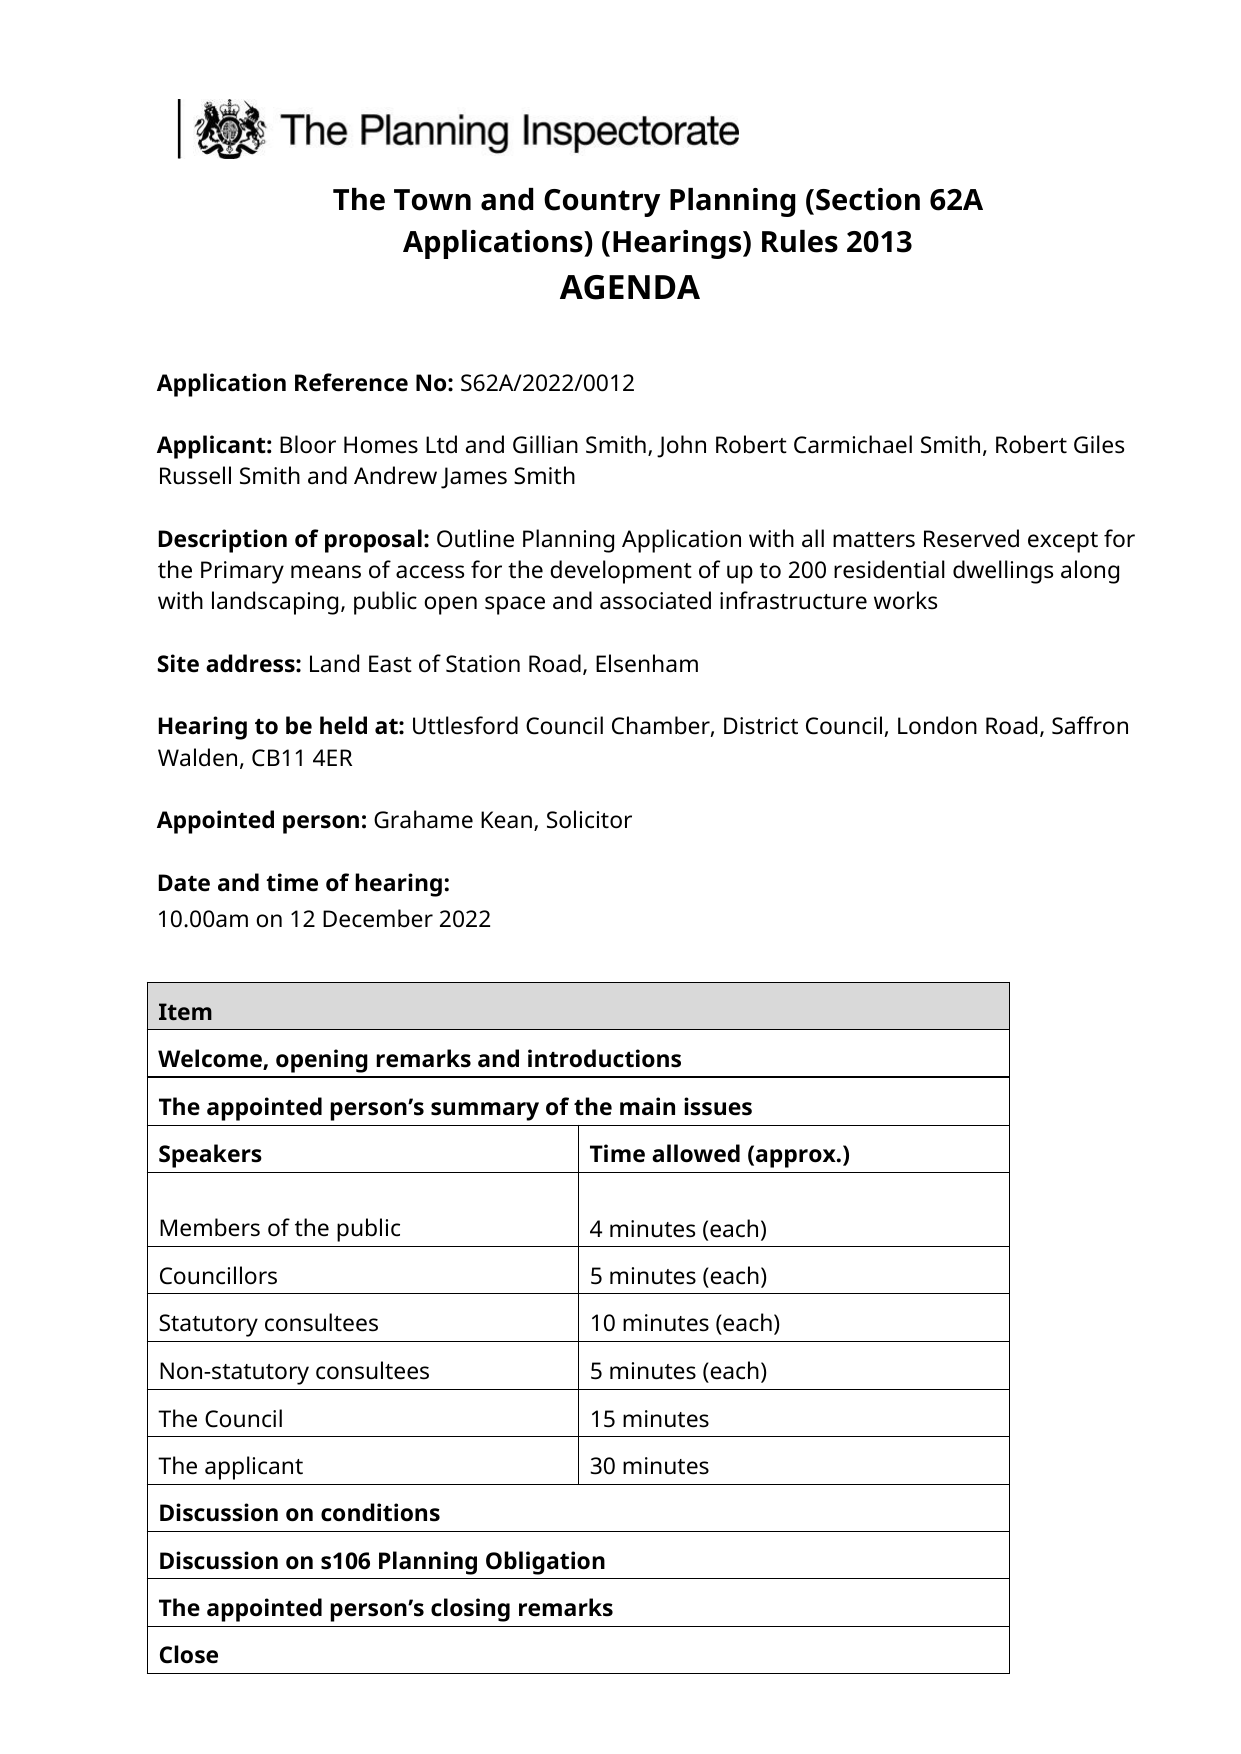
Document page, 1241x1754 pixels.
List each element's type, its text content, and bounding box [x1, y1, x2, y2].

text Hearing to be held at: Uttlesford Council Chamber, District Council, London Road, Saffron Walden, CB11 4ER [157, 710, 1137, 773]
text Description of proposal: Outline Planning Application with all matters Reserved except for the Primary means of access for the development of up to 200 residential dwellings along with landscaping, public open space and associated infrastructure works [157, 523, 1165, 617]
text Applicant: Bloor Homes Ltd and Gillian Smith, John Robert Carmichael Smith, Robert Giles Russell Smith and Andrew James Smith [157, 429, 1165, 492]
table_cell Time allowed (approx.) [579, 1126, 1009, 1172]
table_cell 5 minutes (each) [579, 1247, 1009, 1293]
text Appointed person: Grahame Kean, Solicitor [157, 804, 768, 835]
table_cell The appointed person’s closing remarks [148, 1579, 1009, 1626]
table_cell Speakers [148, 1126, 578, 1172]
text 10.00am on 12 December 2022 [157, 903, 812, 934]
subtitle AGENDA [103, 263, 1165, 309]
table_cell Close [148, 1627, 1009, 1673]
table_cell 10 minutes (each) [579, 1294, 1009, 1341]
table_cell Discussion on s106 Planning Obligation [148, 1532, 1009, 1578]
table_cell Councillors [148, 1247, 578, 1293]
table_cell Welcome, opening remarks and introductions [148, 1030, 1009, 1076]
table_cell 15 minutes [579, 1390, 1009, 1436]
text Applications) (Hearings) Rules 2013 [158, 221, 1165, 261]
table_cell Members of the public [148, 1173, 578, 1246]
table_header Item [148, 983, 1009, 1029]
table_cell 30 minutes [579, 1437, 1009, 1484]
table_cell The applicant [148, 1437, 578, 1484]
table_cell Non-statutory consultees [148, 1342, 578, 1388]
table_cell 5 minutes (each) [579, 1342, 1009, 1388]
text The Town and Country Planning (Section 62A [158, 179, 1165, 218]
table_cell Discussion on conditions [148, 1485, 1009, 1531]
text Site address: Land East of Station Road, Elsenham [157, 648, 1165, 679]
table_cell Statutory consultees [148, 1294, 578, 1341]
table_cell The appointed person’s summary of the main issues [148, 1078, 1009, 1124]
table_cell 4 minutes (each) [579, 1173, 1009, 1246]
text Date and time of hearing: [157, 867, 812, 898]
text Application Reference No: S62A/2022/0012 [157, 367, 1165, 398]
table_cell The Council [148, 1390, 578, 1436]
